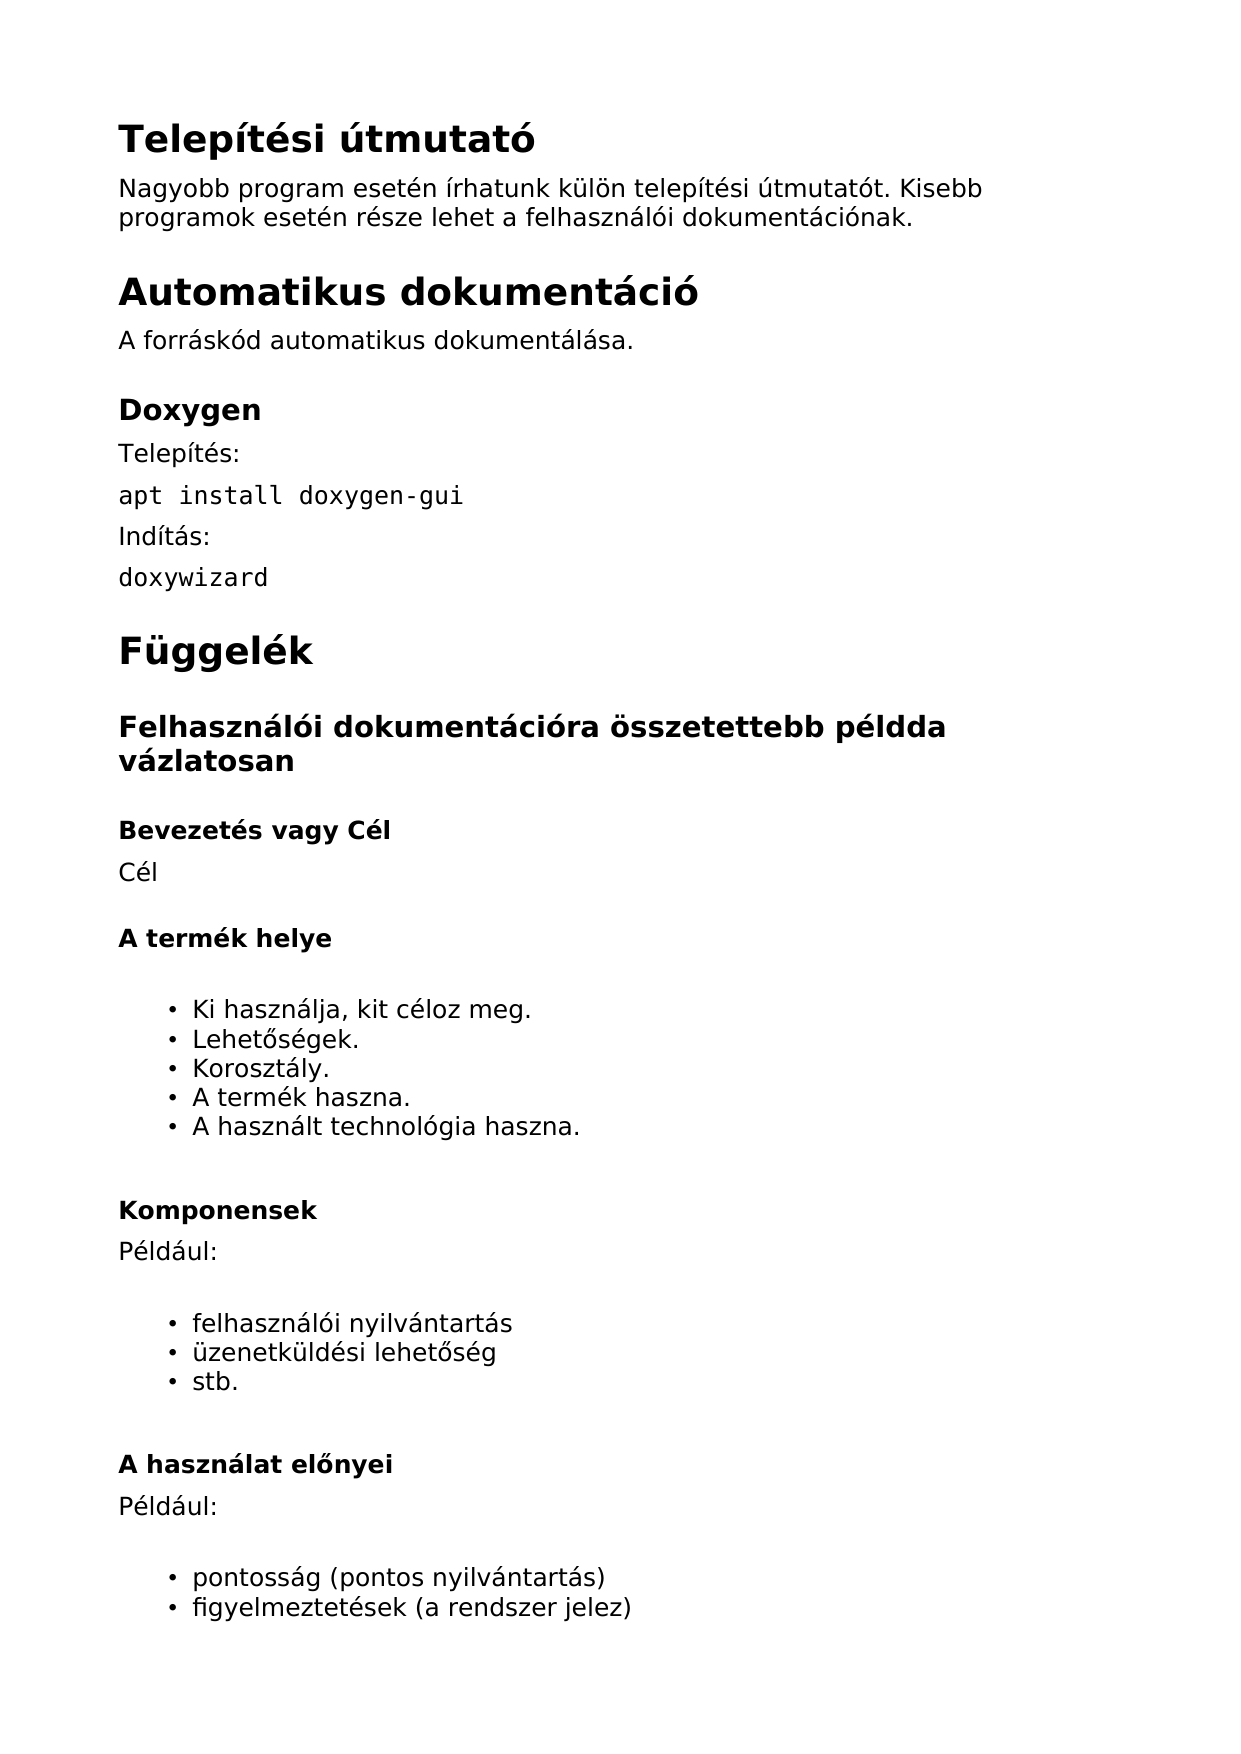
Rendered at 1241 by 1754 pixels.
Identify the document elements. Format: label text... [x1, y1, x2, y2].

list stb. [177, 1367, 1122, 1396]
list pontosság (pontos nyilvántartás) [177, 1563, 1122, 1593]
subtitle Felhasználói dokumentációra összetettebb példda vázlatosan [118, 711, 1122, 779]
text Például: [118, 1238, 1122, 1267]
subtitle Bevezetés vagy Cél [118, 816, 1122, 845]
text A forráskód automatikus dokumentálása. [118, 326, 1122, 355]
list Korosztály. [177, 1054, 1122, 1083]
text apt install doxygen-gui [118, 481, 1122, 510]
subtitle Függelék [118, 629, 1122, 673]
text Cél [118, 858, 1122, 887]
list A termék haszna. [177, 1083, 1122, 1112]
text Nagyobb program esetén írhatunk külön telepítési útmutatót. Kisebb programok esetén része lehet a felhasználói dokumentációnak. [118, 174, 1122, 233]
list Lehetőségek. [177, 1025, 1122, 1054]
subtitle Automatikus dokumentáció [118, 270, 1122, 314]
text Indítás: [118, 522, 1122, 551]
list felhasználói nyilvántartás [177, 1309, 1122, 1338]
subtitle Komponensek [118, 1196, 1122, 1225]
list A használt technológia haszna. [177, 1112, 1122, 1141]
list Ki használja, kit céloz meg. [177, 996, 1122, 1025]
text Telepítés: [118, 439, 1122, 468]
subtitle A használat előnyei [118, 1451, 1122, 1480]
subtitle Doxygen [118, 393, 1122, 427]
list üzenetküldési lehetőség [177, 1338, 1122, 1367]
list figyelmeztetések (a rendszer jelez) [177, 1593, 1122, 1622]
text Például: [118, 1492, 1122, 1522]
subtitle Telepítési útmutató [118, 118, 1122, 162]
subtitle A termék helye [118, 924, 1122, 954]
text doxywizard [118, 564, 1122, 593]
